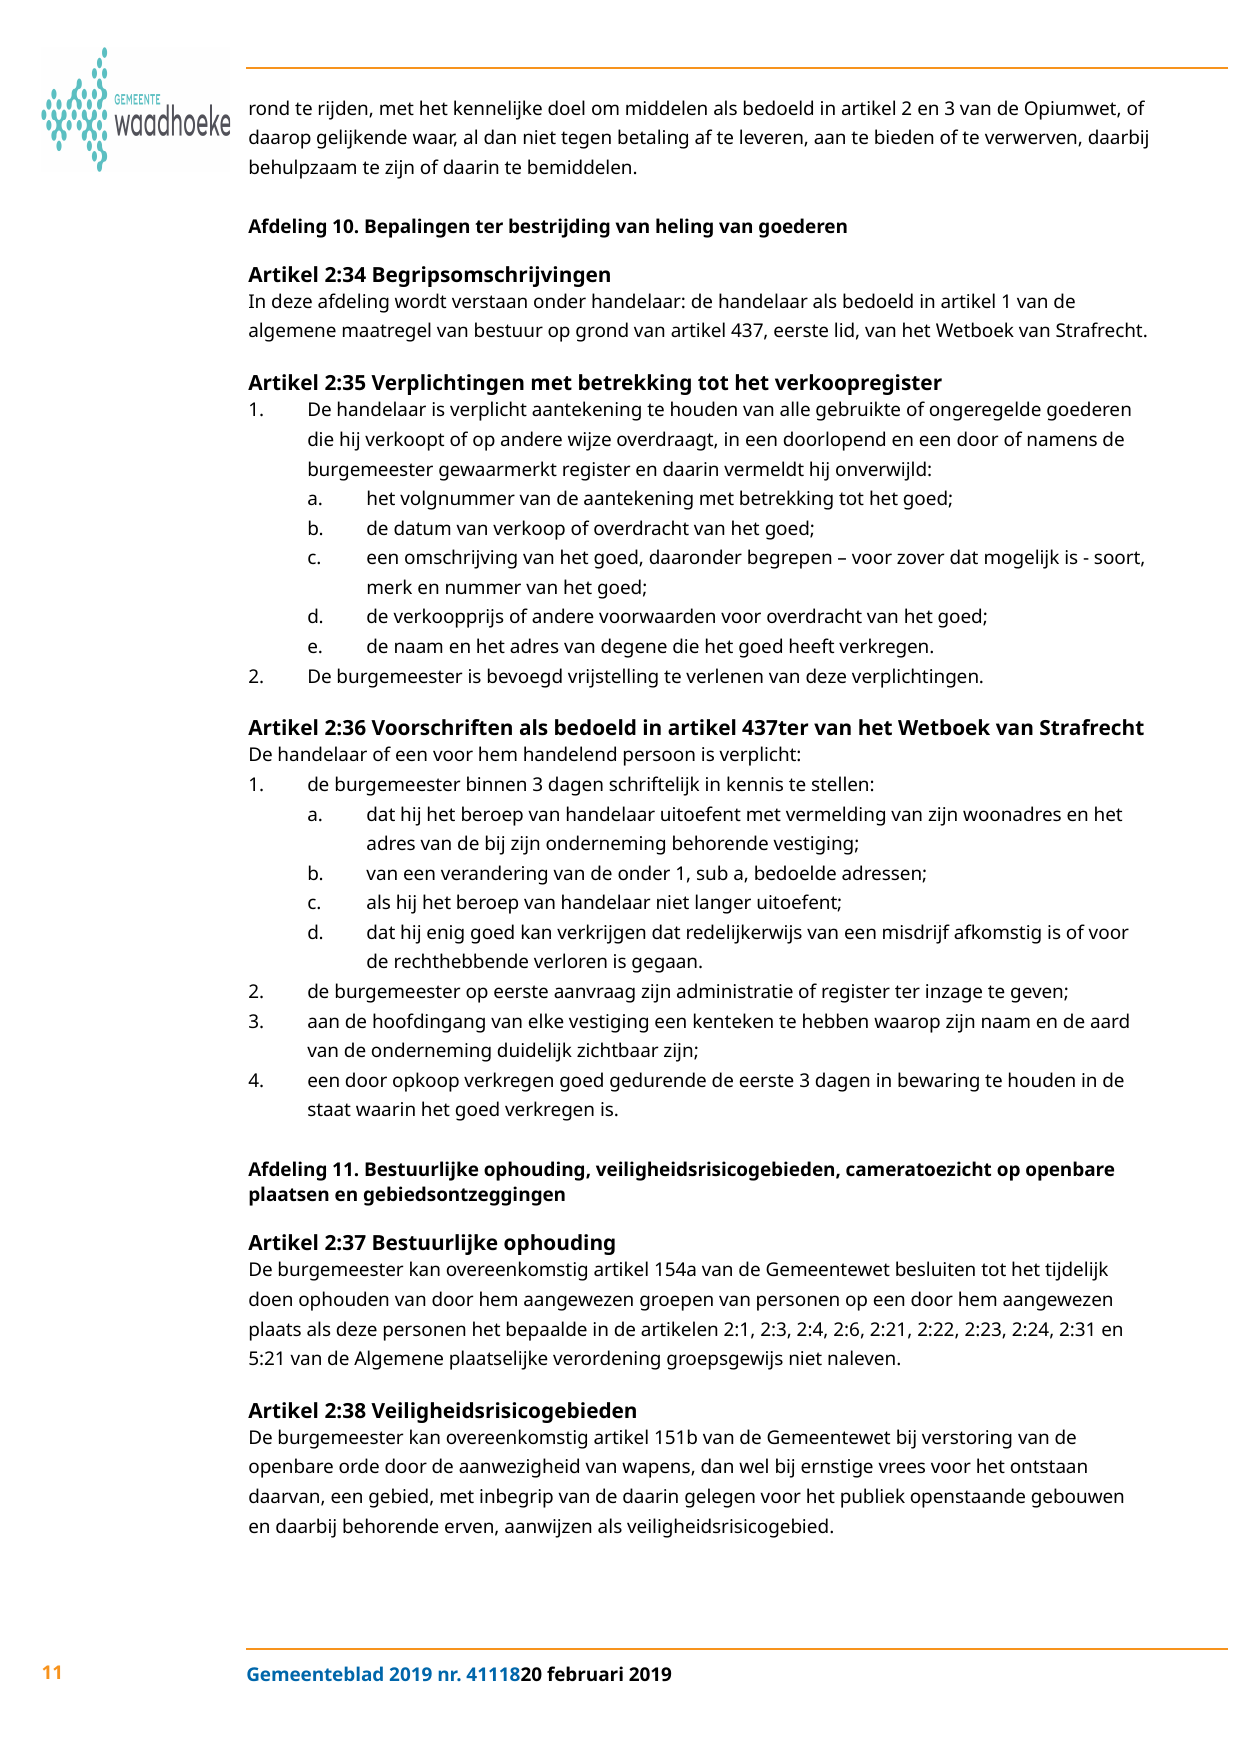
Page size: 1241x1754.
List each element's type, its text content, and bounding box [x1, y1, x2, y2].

text De handelaar of een voor hem handelend persoon is verplicht: [248, 742, 1152, 767]
text Artikel 2:38 Veiligheidsrisicogebieden [248, 1396, 1152, 1424]
picture [41, 47, 231, 172]
list het volgnummer van de aantekening met betrekking tot het goed; [307, 485, 1152, 511]
list van een verandering van de onder 1, sub a, bedoelde adressen; [307, 860, 1152, 886]
list de datum van verkoop of overdracht van het goed; [307, 515, 1152, 541]
list de naam en het adres van degene die het goed heeft verkregen. [307, 633, 1152, 659]
list aan de hoofdingang van elke vestiging een kenteken te hebben waarop zijn naam en de aard van de onderneming duidelijk zichtbaar zijn; [248, 1008, 1152, 1063]
text Artikel 2:36 Voorschriften als bedoeld in artikel 437ter van het Wetboek van Strafrecht [248, 713, 1152, 742]
text Artikel 2:34 Begripsomschrijvingen [248, 260, 1152, 288]
text Afdeling 11. Bestuurlijke ophouding, veiligheidsrisicogebieden, cameratoezicht op openbare plaatsen en gebiedsontzeggingen [248, 1156, 1152, 1207]
text Artikel 2:35 Verplichtingen met betrekking tot het verkoopregister [248, 368, 1152, 397]
list een omschrijving van het goed, daaronder begrepen – voor zover dat mogelijk is - soort, merk en nummer van het goed; [307, 544, 1152, 600]
list de verkoopprijs of andere voorwaarden voor overdracht van het goed; [307, 604, 1152, 629]
text De burgemeester kan overeenkomstig artikel 154a van de Gemeentewet besluiten tot het tijdelijk doen ophouden van door hem aangewezen groepen van personen op een door hem aangewezen plaats als deze personen het bepaalde in de artikelen 2:1, 2:3, 2:4, 2:6, 2:21, 2:22, 2:23, 2:24, 2:31 en 5:21 van de Algemene plaatselijke verordening groepsgewijs niet naleven. [248, 1257, 1152, 1371]
text Artikel 2:37 Bestuurlijke ophouding [248, 1228, 1152, 1257]
list een door opkoop verkregen goed gedurende de eerste 3 dagen in bewaring te houden in de staat waarin het goed verkregen is. [248, 1067, 1152, 1122]
list als hij het beroep van handelaar niet langer uitoefent; [307, 889, 1152, 915]
text rond te rijden, met het kennelijke doel om middelen als bedoeld in artikel 2 en 3 van de Opiumwet, of daarop gelijkende waar, al dan niet tegen betaling af te leveren, aan te bieden of te verwerven, daarbij behulpzaam te zijn of daarin te bemiddelen. [248, 95, 1152, 180]
list de burgemeester binnen 3 dagen schriftelijk in kennis te stellen: [248, 771, 1152, 797]
list dat hij enig goed kan verkrijgen dat redelijkerwijs van een misdrijf afkomstig is of voor de rechthebbende verloren is gegaan. [307, 919, 1152, 974]
list dat hij het beroep van handelaar uitoefent met vermelding van zijn woonadres en het adres van de bij zijn onderneming behorende vestiging; [307, 801, 1152, 856]
list De handelaar is verplicht aantekening te houden van alle gebruikte of ongeregelde goederen die hij verkoopt of op andere wijze overdraagt, in een doorlopend en een door of namens de burgemeester gewaarmerkt register en daarin vermeldt hij onverwijld: [248, 397, 1152, 481]
text Afdeling 10. Bepalingen ter bestrijding van heling van goederen [248, 213, 1152, 239]
list de burgemeester op eerste aanvraag zijn administratie of register ter inzage te geven; [248, 978, 1152, 1004]
text In deze afdeling wordt verstaan onder handelaar: de handelaar als bedoeld in artikel 1 van de algemene maatregel van bestuur op grond van artikel 437, eerste lid, van het Wetboek van Strafrecht. [248, 288, 1152, 343]
list De burgemeester is bevoegd vrijstelling te verlenen van deze verplichtingen. [248, 663, 1152, 688]
text De burgemeester kan overeenkomstig artikel 151b van de Gemeentewet bij verstoring van de openbare orde door de aanwezigheid van wapens, dan wel bij ernstige vrees voor het ontstaan daarvan, een gebied, met inbegrip van de daarin gelegen voor het publiek openstaande gebouwen en daarbij behorende erven, aanwijzen als veiligheidsrisicogebied. [248, 1424, 1152, 1539]
